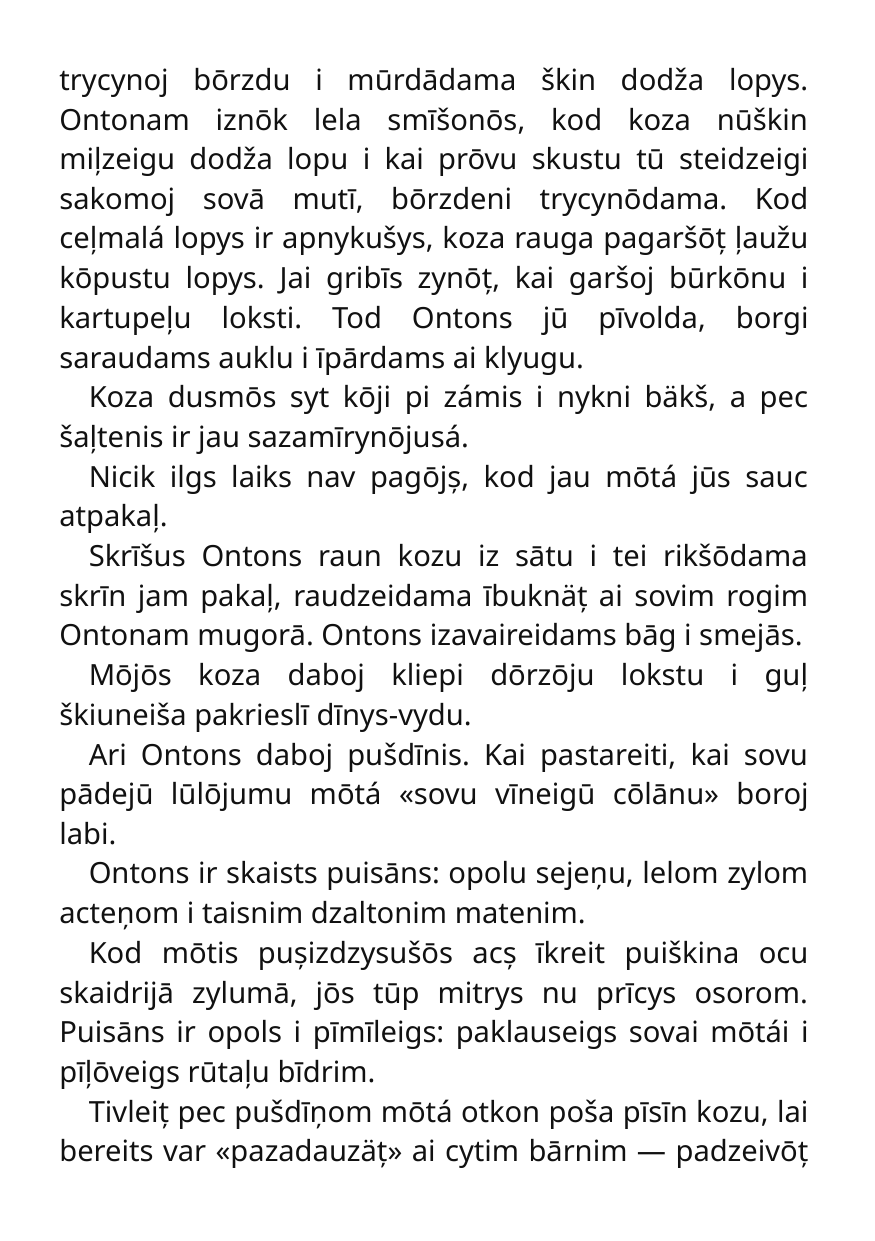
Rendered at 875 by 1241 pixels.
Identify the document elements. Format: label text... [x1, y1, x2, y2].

text Ontons ir skaists puisāns: opolu sejeņu, lelom zylom acteņom i taisnim dzaltonim matenim. [59, 853, 809, 932]
text Koza dusmōs syt kōji pi zámis i nykni bäkš, a pec šaļtenis ir jau sazamīrynōjusá. [59, 377, 809, 456]
text Nicik ilgs laiks nav pagōjș, kod jau mōtá jūs sauc atpakaļ. [59, 456, 809, 535]
text Mōjōs koza daboj kliepi dōrzōju lokstu i guļ škiuneiša pakrieslī dīnys-vydu. [59, 654, 809, 734]
text trycynoj bōrzdu i mūrdādama škin dodža lopys. Ontonam iznōk lela smīšonōs, kod koza nūškin miļzeigu dodža lopu i kai prōvu skustu tū steidzeigi sakomoj sovā mutī, bōrzdeni trycynōdama. Kod ceļmalá lopys ir apnykušys, koza rauga pagaršōț ļaužu kōpustu lopys. Jai gribīs zynōț, kai garšoj būrkōnu i kartupeļu loksti. Tod Ontons jū pīvolda, borgi saraudams auklu i īpārdams ai klyugu. [59, 59, 809, 377]
text Ari Ontons daboj pušdīnis. Kai pastareiti, kai sovu pādejū lūlōjumu mōtá «sovu vīneigū cōlānu» boroj labi. [59, 734, 809, 853]
text Tivleiț pec pušdīņom mōtá otkon poša pīsīn kozu, lai bereits var «pazadauzäț» ai cytim bārnim — padzeivōț [59, 1091, 809, 1170]
text Skrīšus Ontons raun kozu iz sātu i tei rikšōdama skrīn jam pakaļ, raudzeidama ībuknäț ai sovim rogim Ontonam mugorā. Ontons izavaireidams bāg i smejās. [59, 535, 809, 654]
text Kod mōtis pușizdzysušōs acș īkreit puiškina ocu skaidrijā zylumā, jōs tūp mitrys nu prīcys osorom. Puisāns ir opols i pīmīleigs: paklauseigs sovai mōtái i pīļōveigs rūtaļu bīdrim. [59, 932, 809, 1091]
